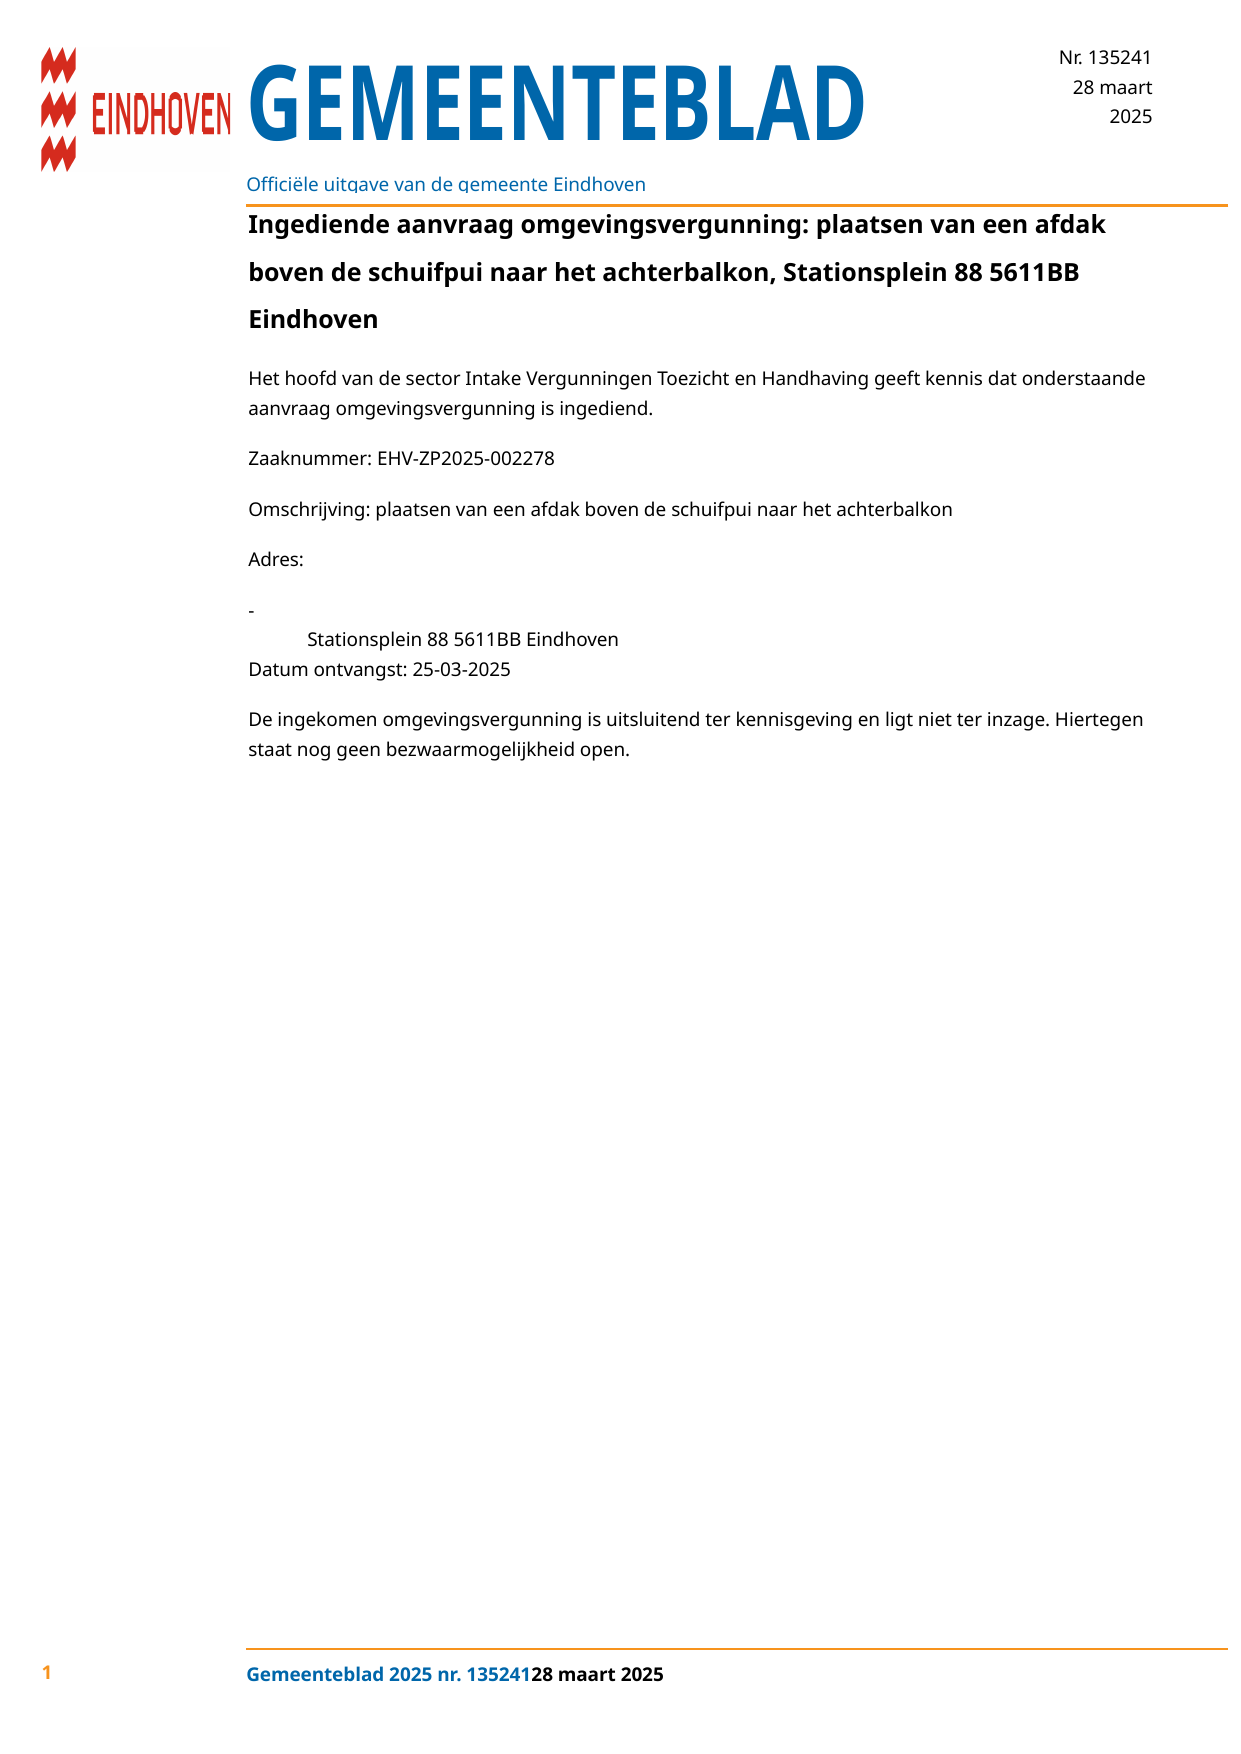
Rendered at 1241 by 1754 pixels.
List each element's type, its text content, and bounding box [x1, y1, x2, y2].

text De ingekomen omgevingsvergunning is uitsluitend ter kennisgeving en ligt niet ter inzage. Hiertegen staat nog geen bezwaarmogelijkheid open. [248, 706, 1152, 762]
text Omschrijving: plaatsen van een afdak boven de schuifpui naar het achterbalkon [248, 496, 1152, 522]
text Datum ontvangst: 25-03-2025 [248, 656, 1152, 682]
list Stationsplein 88 5611BB Eindhoven [248, 626, 1152, 652]
text Zaaknummer: EHV-ZP2025-002278 [248, 446, 1152, 471]
text Adres: [248, 546, 1152, 572]
text Het hoofd van de sector Intake Vergunningen Toezicht en Handhaving geeft kennis dat onderstaande aanvraag omgevingsvergunning is ingediend. [248, 366, 1152, 421]
text Ingediende aanvraag omgevingsvergunning: plaatsen van een afdak boven de schuifpui naar het achterbalkon, Stationsplein 88 5611BB Eindhoven [248, 207, 1152, 336]
picture [41, 47, 231, 172]
